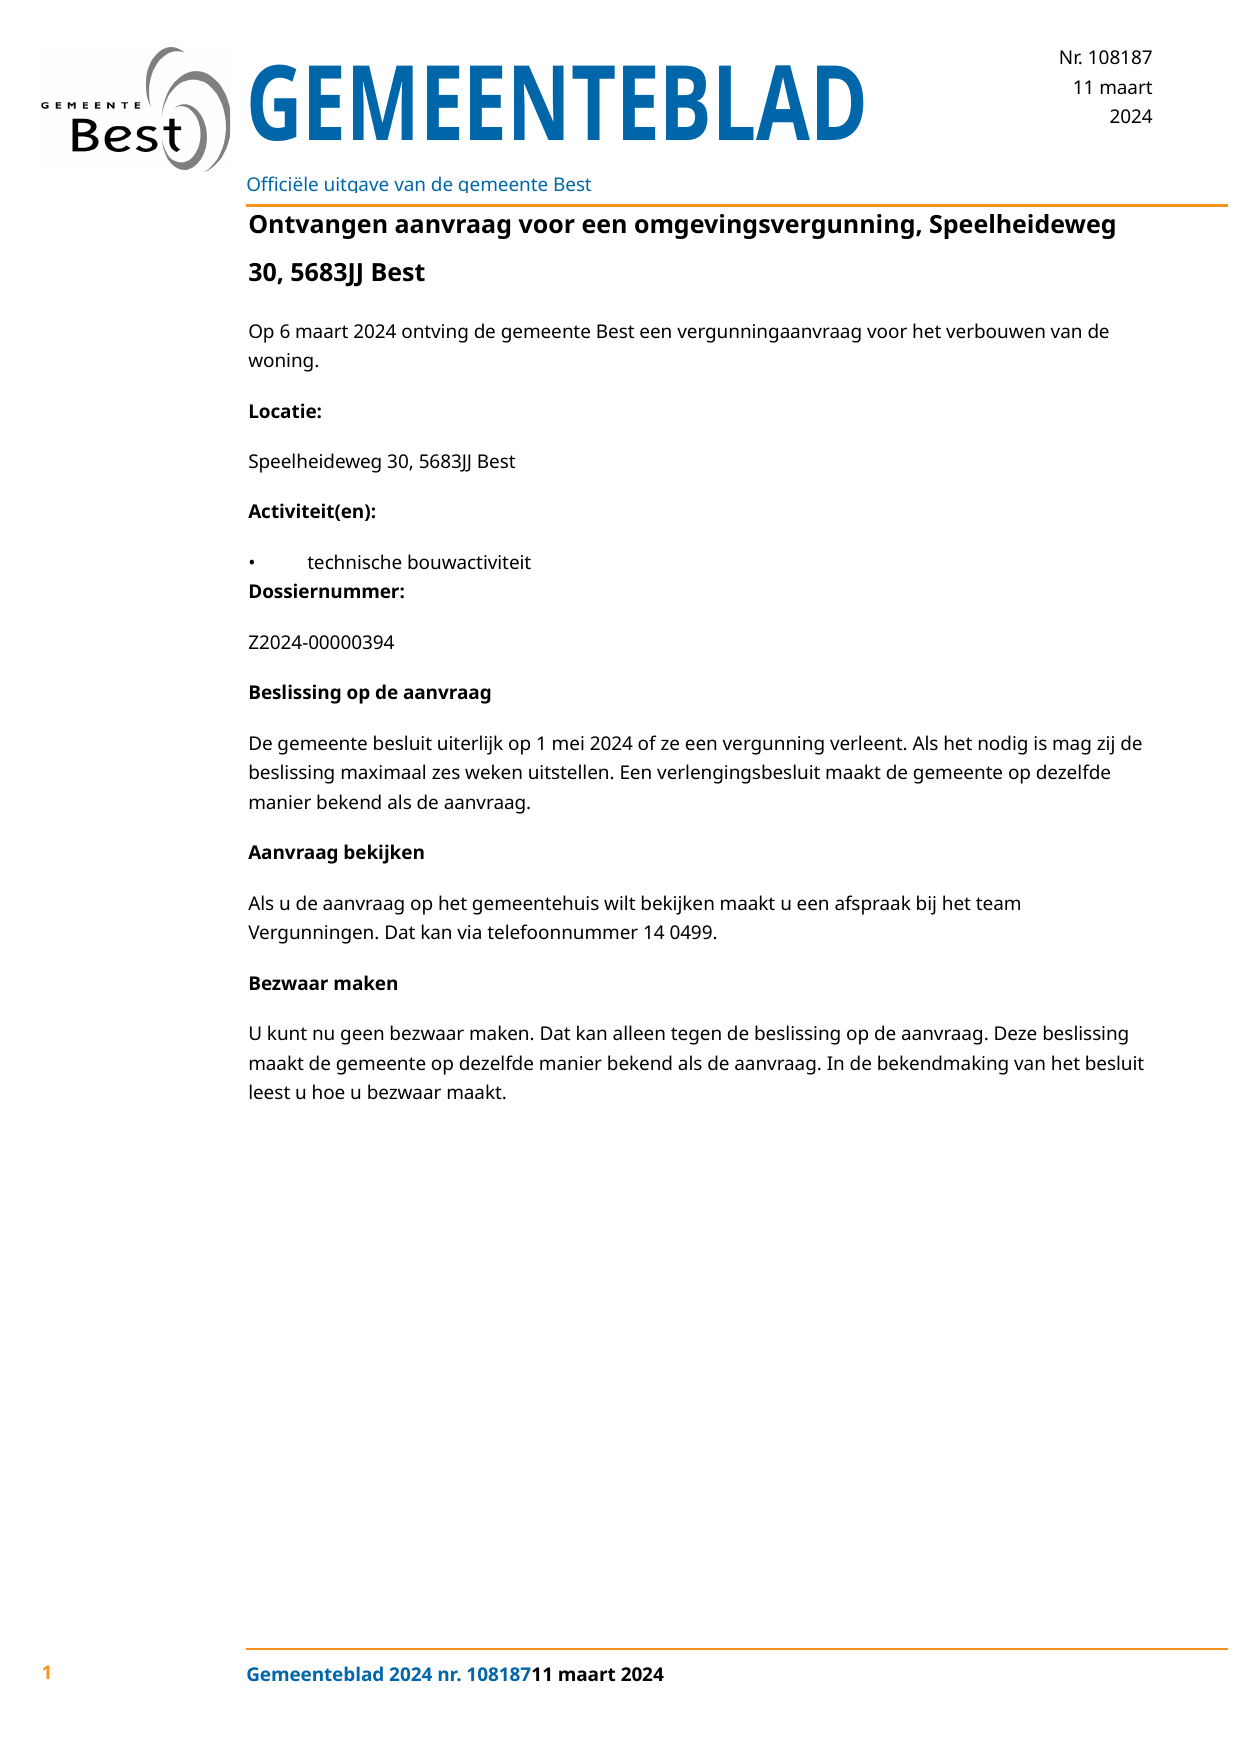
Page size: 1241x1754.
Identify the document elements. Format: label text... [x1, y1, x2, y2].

text Als u de aanvraag op het gemeentehuis wilt bekijken maakt u een afspraak bij het team Vergunningen. Dat kan via telefoonnummer 14 0499. [248, 890, 1152, 945]
text Aanvraag bekijken [248, 839, 1152, 865]
text Bezwaar maken [248, 970, 1152, 996]
text Activiteit(en): [248, 499, 1152, 524]
text U kunt nu geen bezwaar maken. Dat kan alleen tegen de beslissing op de aanvraag. Deze beslissing maakt de gemeente op dezelfde manier bekend als de aanvraag. In de bekendmaking van het besluit leest u hoe u bezwaar maakt. [248, 1020, 1152, 1105]
list technische bouwactiviteit [248, 549, 1152, 575]
text Dossiernummer: [248, 579, 1152, 604]
text Z2024-00000394 [248, 629, 1152, 655]
text Op 6 maart 2024 ontving de gemeente Best een vergunningaanvraag voor het verbouwen van de woning. [248, 318, 1152, 373]
text Speelheideweg 30, 5683JJ Best [248, 448, 1152, 474]
picture [41, 47, 231, 172]
text Locatie: [248, 398, 1152, 424]
text Ontvangen aanvraag voor een omgevingsvergunning, Speelheideweg 30, 5683JJ Best [248, 207, 1152, 288]
text De gemeente besluit uiterlijk op 1 mei 2024 of ze een vergunning verleent. Als het nodig is mag zij de beslissing maximaal zes weken uitstellen. Een verlengingsbesluit maakt de gemeente op dezelfde manier bekend als de aanvraag. [248, 730, 1152, 815]
text Beslissing op de aanvraag [248, 679, 1152, 705]
